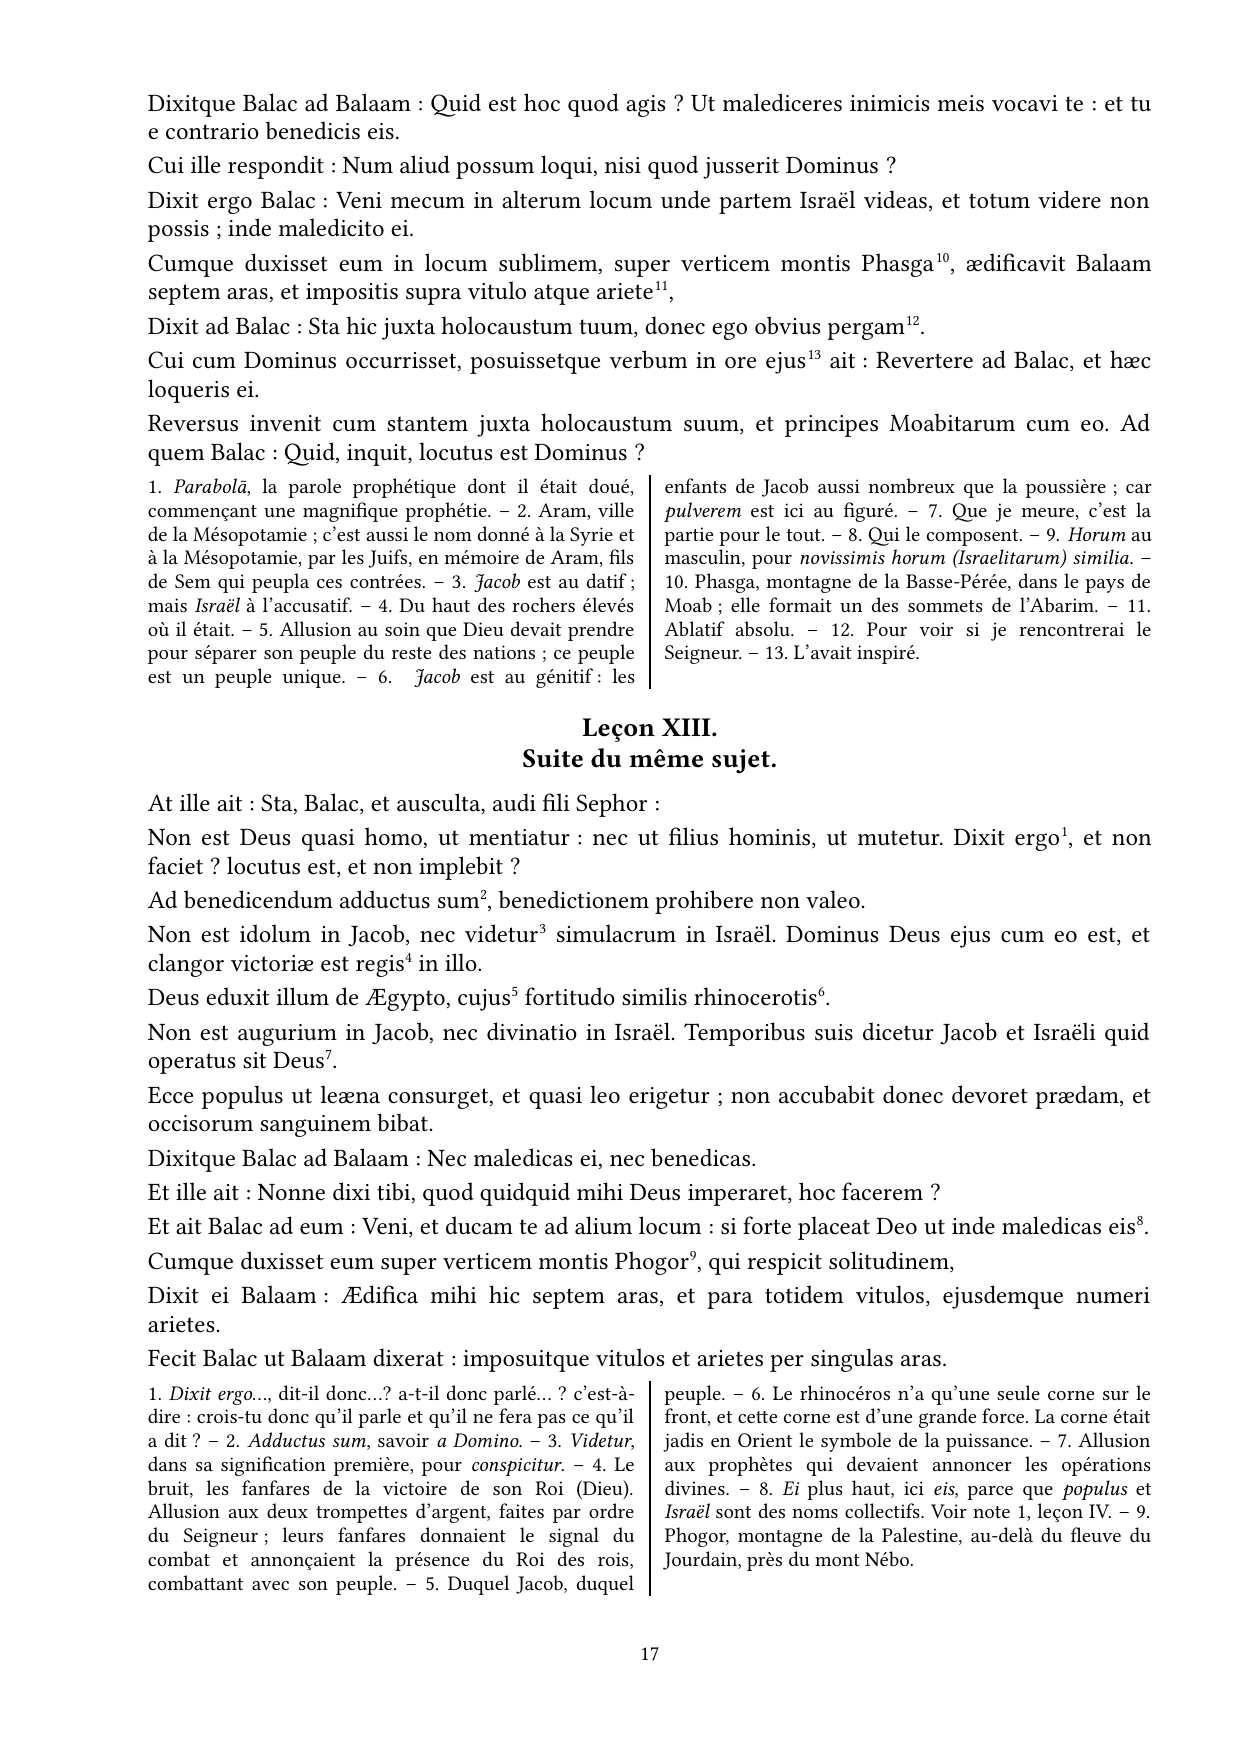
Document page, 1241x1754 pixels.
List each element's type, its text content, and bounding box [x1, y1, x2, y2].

text Reversus invenit cum stantem juxta holocaustum suum, et principes Moabitarum cum eo. Ad quem Balac : Quid, inquit, locutus est Dominus ? [148, 409, 1152, 466]
text Cumque duxisset eum super verticem montis Phogor9, qui respicit solitudinem, [148, 1247, 1152, 1275]
text Cui cum Dominus occurrisset, posuissetque verbum in ore ejus13 ait : Revertere ad Balac, et hæc loqueris ei. [148, 346, 1152, 403]
text Cui ille respondit : Num aliud possum loqui, nisi quod jusserit Dominus ? [148, 151, 1152, 180]
text Leçon XIII. Suite du même sujet. [148, 712, 1152, 774]
text Dixit ergo Balac : Veni mecum in alterum locum unde partem Israël videas, et totum videre non possis ; inde maledicito ei. [148, 186, 1152, 243]
text Deus eduxit illum de Ægypto, cujus5 fortitudo similis rhinocerotis6. [148, 983, 1152, 1012]
text Non est augurium in Jacob, nec divinatio in Israël. Temporibus suis dicetur Jacob et Israëli quid operatus sit Deus7. [148, 1018, 1152, 1075]
text Et ait Balac ad eum : Veni, et ducam te ad alium locum : si forte placeat Deo ut inde maledicas eis8. [148, 1212, 1152, 1241]
text Ad benedicendum adductus sum2, benedictionem prohibere non valeo. [148, 886, 1152, 915]
text peuple. – 6. Le rhinocéros n’a qu’une seule corne sur le front, et cette corne est d’une grande force. La corne était jadis en Orient le symbole de la puissance. – 7. Allusion aux prophètes qui devaient annoncer les opérations divines. – 8. Ei plus haut, ici eis, parce que populus et Israël sont des noms collectifs. Voir note 1, leçon IV. – 9. Phogor, montagne de la Palestine, au-delà du fleuve du Jourdain, près du mont Nébo. [664, 1381, 1152, 1571]
text 1. Parabolā, la parole prophétique dont il était doué, commençant une magnifique prophétie. – 2. Aram, ville de la Mésopotamie ; c’est aussi le nom donné à la Syrie et à la Mésopotamie, par les Juifs, en mémoire de Aram, fils de Sem qui peupla ces contrées. – 3. Jacob est au datif ; mais Israël à l’accusatif. – 4. Du haut des rochers élevés où il était. – 5. Allusion au soin que Dieu devait prendre pour séparer son peuple du reste des nations ; ce peuple est un peuple unique. – 6. Jacob est au génitif : les [148, 475, 635, 689]
text Ecce populus ut leæna consurget, et quasi leo erigetur ; non accubabit donec devoret prædam, et occisorum sanguinem bibat. [148, 1081, 1152, 1138]
text Fecit Balac ut Balaam dixerat : imposuitque vitulos et arietes per singulas aras. [148, 1344, 1152, 1373]
text Dixit ad Balac : Sta hic juxta holocaustum tuum, donec ego obvius pergam12. [148, 312, 1152, 340]
text enfants de Jacob aussi nombreux que la poussière ; car pulverem est ici au figuré. – 7. Que je meure, c’est la partie pour le tout. – 8. Qui le composent. – 9. Horum au masculin, pour novissimis horum (Israelitarum) similia. – 10. Phasga, montagne de la Basse-Pérée, dans le pays de Moab ; elle formait un des sommets de l’Abarim. – 11. Ablatif absolu. – 12. Pour voir si je rencontrerai le Seigneur. – 13. L’avait inspiré. [664, 475, 1152, 665]
text Non est Deus quasi homo, ut mentiatur : nec ut filius hominis, ut mutetur. Dixit ergo1, et non faciet ? locutus est, et non implebit ? [148, 823, 1152, 880]
text Non est idolum in Jacob, nec videtur3 simulacrum in Israël. Dominus Deus ejus cum eo est, et clangor victoriæ est regis4 in illo. [148, 921, 1152, 978]
text 1. Dixit ergo…, dit-il donc…? a-t-il donc parlé… ? c’est-à-dire : crois-tu donc qu’il parle et qu’il ne fera pas ce qu’il a dit ? – 2. Adductus sum, savoir a Domino. – 3. Videtur, dans sa signification première, pour conspicitur. – 4. Le bruit, les fanfares de la victoire de son Roi (Dieu). Allusion aux deux trompettes d’argent, faites par ordre du Seigneur ; leurs fanfares donnaient le signal du combat et annonçaient la présence du Roi des rois, combattant avec son peuple. – 5. Duquel Jacob, duquel [148, 1381, 635, 1595]
text Dixitque Balac ad Balaam : Quid est hoc quod agis ? Ut malediceres inimicis meis vocavi te : et tu e contrario benedicis eis. [148, 88, 1152, 146]
text Et ille ait : Nonne dixi tibi, quod quidquid mihi Deus imperaret, hoc facerem ? [148, 1178, 1152, 1207]
text Dixitque Balac ad Balaam : Nec maledicas ei, nec benedicas. [148, 1144, 1152, 1172]
text Cumque duxisset eum in locum sublimem, super verticem montis Phasga10, ædificavit Balaam septem aras, et impositis supra vitulo atque ariete11, [148, 249, 1152, 306]
text At ille ait : Sta, Balac, et ausculta, audi fili Sephor : [148, 789, 1152, 817]
text Dixit ei Balaam : Ædifica mihi hic septem aras, et para totidem vitulos, ejusdemque numeri arietes. [148, 1281, 1152, 1338]
